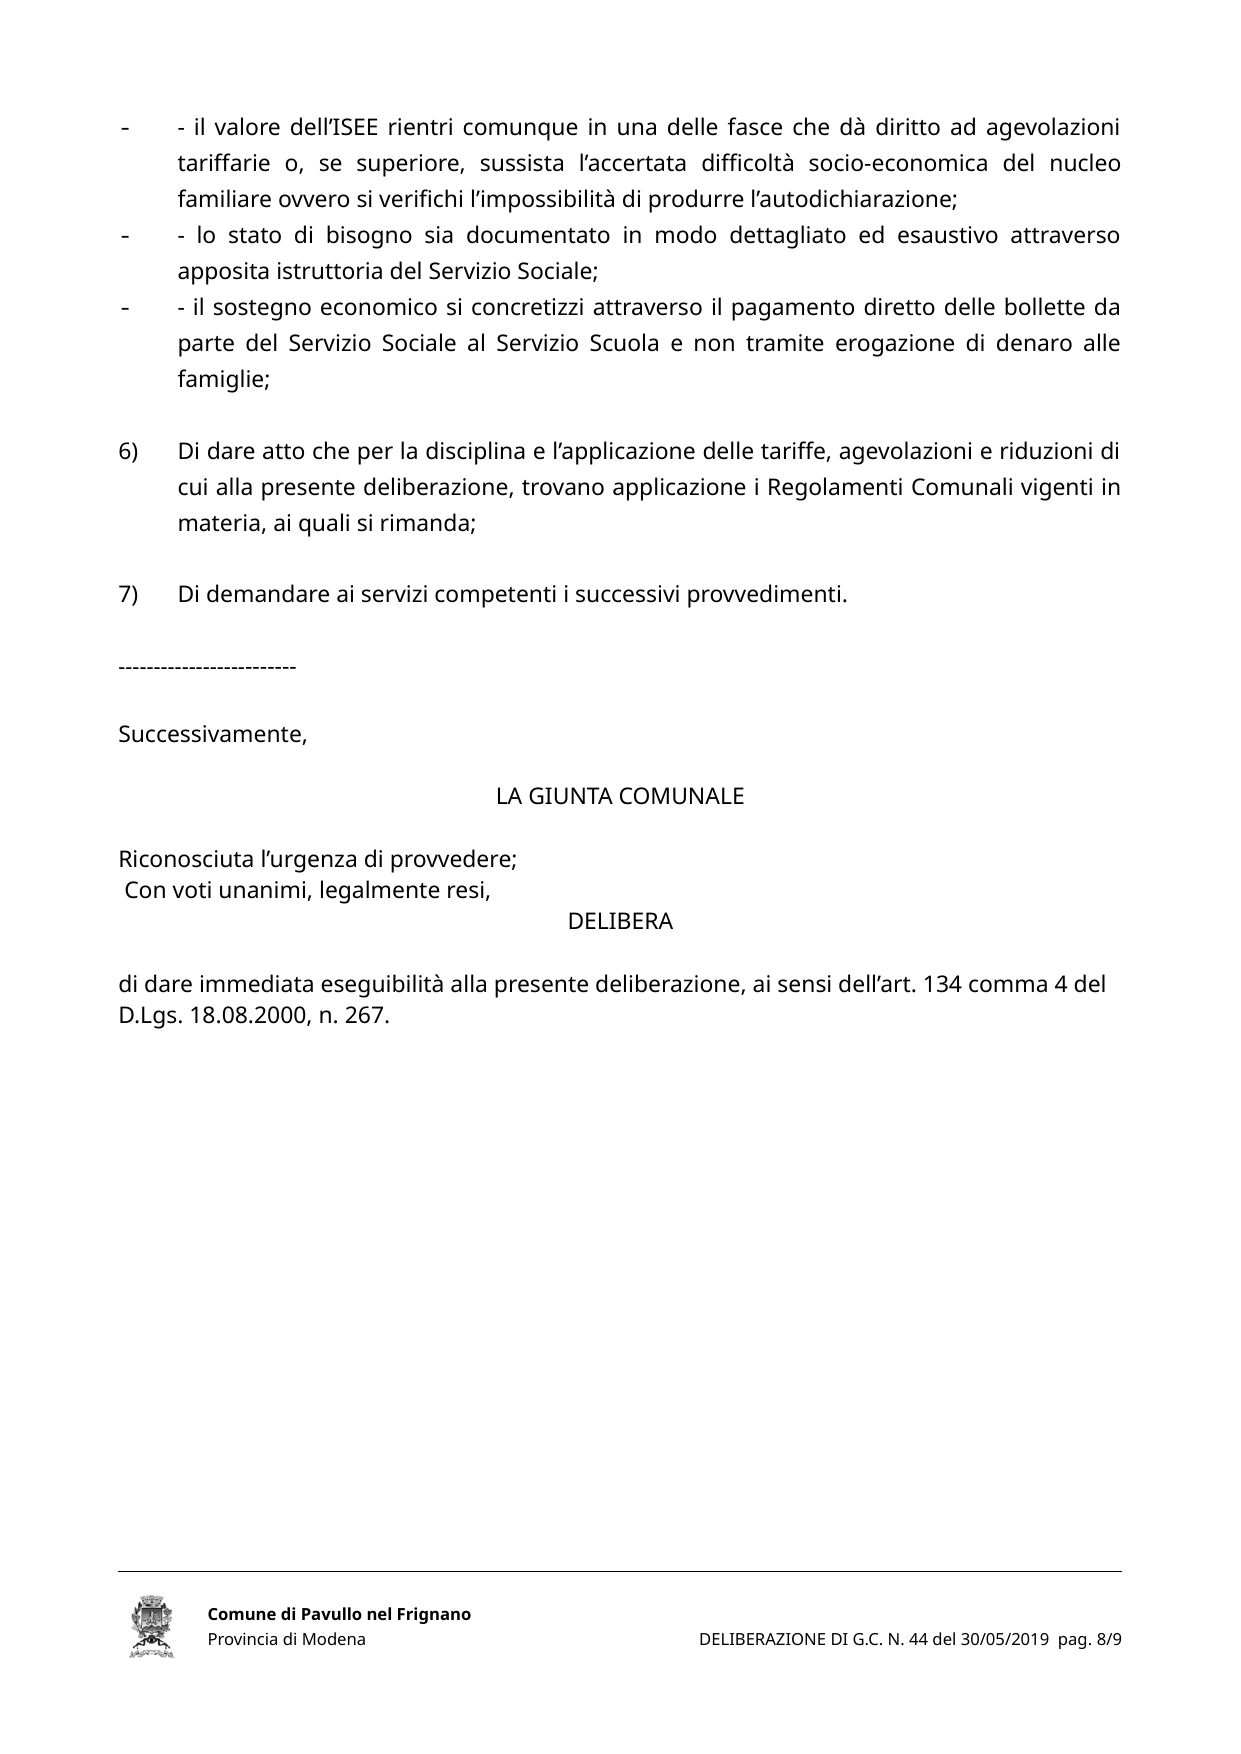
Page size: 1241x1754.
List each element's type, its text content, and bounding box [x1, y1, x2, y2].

text Con voti unanimi, legalmente resi, [118, 874, 1122, 905]
text Riconosciuta l’urgenza di provvedere; [118, 842, 1122, 874]
list Di demandare ai servizi competenti i successivi provvedimenti. [118, 578, 1122, 610]
text di dare immediata eseguibilità alla presente deliberazione, ai sensi dell’art. 134 comma 4 del D.Lgs. 18.08.2000, n. 267. [118, 967, 1122, 1030]
list - lo stato di bisogno sia documentato in modo dettagliato ed esaustivo attraverso apposita istruttoria del Servizio Sociale; [118, 219, 1122, 286]
list Di dare atto che per la disciplina e l’applicazione delle tariffe, agevolazioni e riduzioni di cui alla presente deliberazione, trovano applicazione i Regolamenti Comunali vigenti in materia, ai quali si rimanda; [118, 435, 1122, 538]
list - il sostegno economico si concretizzi attraverso il pagamento diretto delle bollette da parte del Servizio Sociale al Servizio Scuola e non tramite erogazione di denaro alle famiglie; [118, 291, 1122, 394]
text DELIBERA [118, 905, 1122, 936]
text ------------------------- [118, 650, 1122, 682]
text Successivamente, [118, 717, 1122, 749]
picture [120, 1592, 183, 1665]
list - il valore dell’ISEE rientri comunque in una delle fasce che dà diritto ad agevolazioni tariffarie o, se superiore, sussista l’accertata difficoltà socio-economica del nucleo familiare ovvero si verifichi l’impossibilità di produrre l’autodichiarazione; [118, 111, 1122, 214]
text LA GIUNTA COMUNALE [118, 780, 1122, 811]
